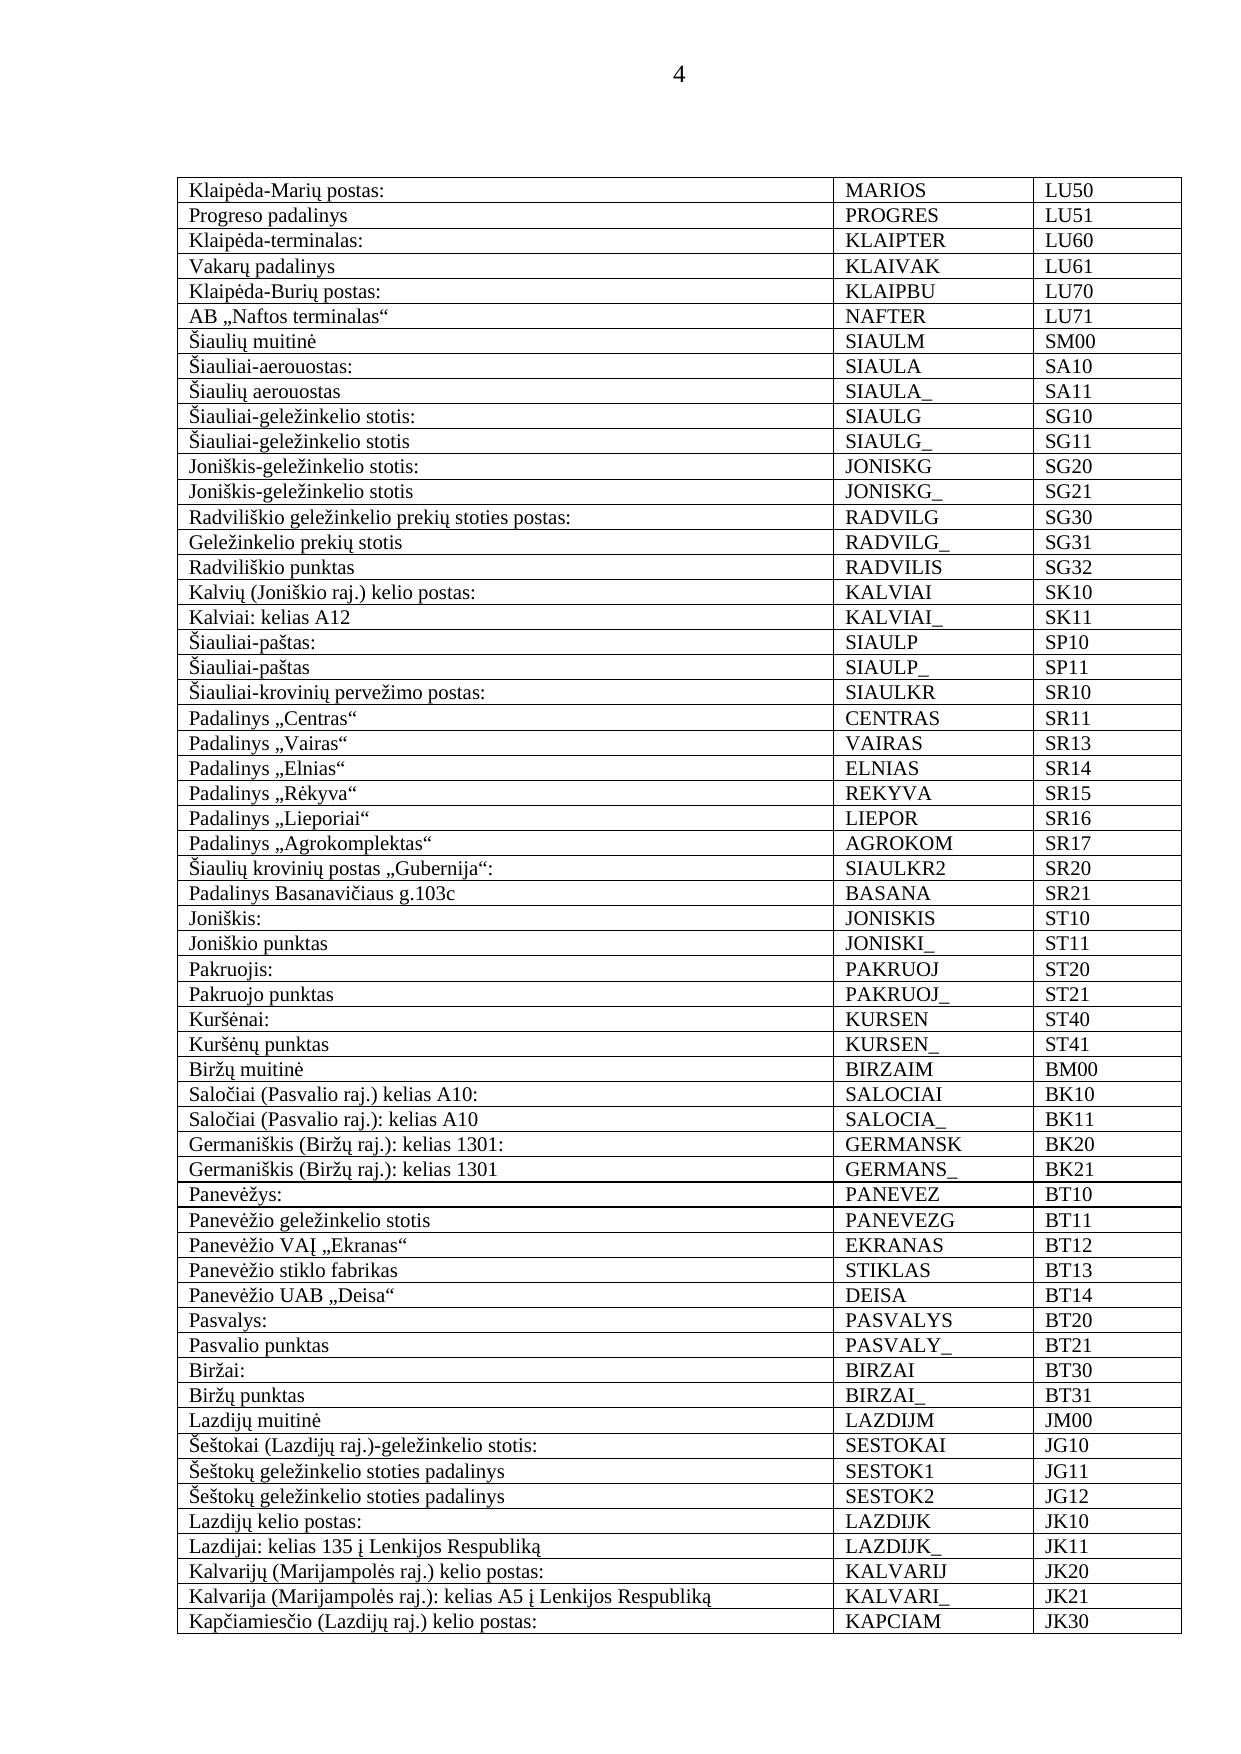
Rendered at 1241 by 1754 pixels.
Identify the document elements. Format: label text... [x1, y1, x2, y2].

table_cell SIAULP_ [834, 655, 1033, 679]
table_cell Klaipėda-terminalas: [178, 229, 833, 252]
table_cell RADVILIS [834, 555, 1033, 579]
table_cell Joniškis-geležinkelio stotis [178, 480, 833, 503]
table_cell Padalinys „Agrokomplektas“ [178, 831, 833, 855]
table_cell Saločiai (Pasvalio raj.): kelias A10 [178, 1107, 833, 1131]
table_cell BK21 [1034, 1157, 1181, 1181]
table_cell LU71 [1034, 304, 1181, 328]
table_cell ST41 [1034, 1032, 1181, 1056]
table_cell Radviliškio punktas [178, 555, 833, 579]
table_cell LAZDIJM [834, 1408, 1033, 1432]
table_cell BT11 [1034, 1208, 1181, 1232]
table_cell LU70 [1034, 279, 1181, 303]
table_cell SIAULKR2 [834, 856, 1033, 880]
table_cell JONISKG [834, 454, 1033, 478]
table_cell LAZDIJK_ [834, 1534, 1033, 1558]
table_cell SR14 [1034, 756, 1181, 780]
table_cell BT21 [1034, 1333, 1181, 1357]
table_cell Šiauliai-aerouostas: [178, 354, 833, 378]
table_cell Klaipėda-Marių postas: [178, 178, 833, 202]
table_cell Kalvių (Joniškio raj.) kelio postas: [178, 580, 833, 604]
table_cell Šiauliai-paštas: [178, 630, 833, 654]
table_cell SG20 [1034, 454, 1181, 478]
table_cell Klaipėda-Burių postas: [178, 279, 833, 303]
table_cell Biržai: [178, 1358, 833, 1382]
table_cell Padalinys „Rėkyva“ [178, 781, 833, 805]
table_cell Pakruojo punktas [178, 982, 833, 1006]
table_cell BK11 [1034, 1107, 1181, 1131]
table_cell LU50 [1034, 178, 1181, 202]
table_cell Šeštokų geležinkelio stoties padalinys [178, 1459, 833, 1483]
table_cell SK11 [1034, 605, 1181, 629]
table_cell BM00 [1034, 1057, 1181, 1081]
table_cell BT10 [1034, 1183, 1181, 1206]
table_cell SIAULG [834, 404, 1033, 428]
table_cell JONISKIS [834, 906, 1033, 930]
table_cell SP10 [1034, 630, 1181, 654]
table_cell RADVILG_ [834, 530, 1033, 554]
table_cell NAFTER [834, 304, 1033, 328]
table_cell LU60 [1034, 229, 1181, 252]
table_cell SIAULA [834, 354, 1033, 378]
table_cell JK30 [1034, 1609, 1181, 1633]
table_cell ELNIAS [834, 756, 1033, 780]
table_cell SA10 [1034, 354, 1181, 378]
table_cell KALVARI_ [834, 1584, 1033, 1608]
table_cell ST21 [1034, 982, 1181, 1006]
table_cell Geležinkelio prekių stotis [178, 530, 833, 554]
table_cell SG32 [1034, 555, 1181, 579]
table_cell SALOCIAI [834, 1082, 1033, 1106]
table_cell Kapčiamiesčio (Lazdijų raj.) kelio postas: [178, 1609, 833, 1633]
table_cell LU51 [1034, 203, 1181, 227]
table_cell ST40 [1034, 1007, 1181, 1031]
table_cell Biržų muitinė [178, 1057, 833, 1081]
table_cell PASVALYS [834, 1308, 1033, 1332]
table_cell Panevėžio UAB „Deisa“ [178, 1283, 833, 1307]
table_cell KURSEN [834, 1007, 1033, 1031]
table_cell BASANA [834, 881, 1033, 905]
table_cell Pasvalys: [178, 1308, 833, 1332]
table_cell Kuršėnų punktas [178, 1032, 833, 1056]
table_cell PAKRUOJ_ [834, 982, 1033, 1006]
table_cell KALVIAI_ [834, 605, 1033, 629]
table_cell BT30 [1034, 1358, 1181, 1382]
table_cell SIAULG_ [834, 429, 1033, 453]
table_cell BK10 [1034, 1082, 1181, 1106]
table_cell SG11 [1034, 429, 1181, 453]
table_cell SIAULM [834, 329, 1033, 353]
table_cell JM00 [1034, 1408, 1181, 1432]
table_cell KALVARIJ [834, 1559, 1033, 1583]
table_cell BK20 [1034, 1132, 1181, 1156]
table_cell SR11 [1034, 705, 1181, 729]
table_cell PAKRUOJ [834, 956, 1033, 981]
table_cell KLAIVAK [834, 254, 1033, 278]
table_cell SK10 [1034, 580, 1181, 604]
table_cell SG21 [1034, 480, 1181, 503]
table_cell PROGRES [834, 203, 1033, 227]
table_cell Saločiai (Pasvalio raj.) kelias A10: [178, 1082, 833, 1106]
table_cell BIRZAI_ [834, 1383, 1033, 1407]
table_cell SR13 [1034, 731, 1181, 754]
table_cell Lazdijai: kelias 135 į Lenkijos Respubliką [178, 1534, 833, 1558]
table_cell KALVIAI [834, 580, 1033, 604]
table_cell Joniškis-geležinkelio stotis: [178, 454, 833, 478]
table_cell SG31 [1034, 530, 1181, 554]
table_cell SR20 [1034, 856, 1181, 880]
table_cell REKYVA [834, 781, 1033, 805]
table_cell PANEVEZ [834, 1183, 1033, 1206]
table_cell LAZDIJK [834, 1509, 1033, 1533]
table_cell SG30 [1034, 505, 1181, 529]
table_cell SG10 [1034, 404, 1181, 428]
table_cell SR16 [1034, 806, 1181, 830]
table_cell JK10 [1034, 1509, 1181, 1533]
table_cell Pasvalio punktas [178, 1333, 833, 1357]
table_cell Šiaulių muitinė [178, 329, 833, 353]
table_cell Padalinys „Elnias“ [178, 756, 833, 780]
table_cell AGROKOM [834, 831, 1033, 855]
table_cell Šiaulių krovinių postas „Gubernija“: [178, 856, 833, 880]
table_cell BT31 [1034, 1383, 1181, 1407]
table_cell Joniškis: [178, 906, 833, 930]
table_cell Lazdijų kelio postas: [178, 1509, 833, 1533]
table_cell Kuršėnai: [178, 1007, 833, 1031]
table_cell Kalviai: kelias A12 [178, 605, 833, 629]
table_cell BIRZAIM [834, 1057, 1033, 1081]
table_cell Germaniškis (Biržų raj.): kelias 1301: [178, 1132, 833, 1156]
table_cell JG12 [1034, 1484, 1181, 1508]
table_cell Padalinys „Centras“ [178, 705, 833, 729]
table_cell PANEVEZG [834, 1208, 1033, 1232]
table_cell KAPCIAM [834, 1609, 1033, 1633]
table_cell STIKLAS [834, 1258, 1033, 1282]
table_cell MARIOS [834, 178, 1033, 202]
table_cell Kalvarijų (Marijampolės raj.) kelio postas: [178, 1559, 833, 1583]
table_cell Kalvarija (Marijampolės raj.): kelias A5 į Lenkijos Respubliką [178, 1584, 833, 1608]
table_cell KURSEN_ [834, 1032, 1033, 1056]
table_cell KLAIPBU [834, 279, 1033, 303]
table_cell SIAULKR [834, 680, 1033, 704]
table_cell Panevėžio stiklo fabrikas [178, 1258, 833, 1282]
table_cell Padalinys „Lieporiai“ [178, 806, 833, 830]
table_cell JG10 [1034, 1434, 1181, 1457]
table_cell SESTOK1 [834, 1459, 1033, 1483]
table_cell Panevėžio VAĮ „Ekranas“ [178, 1233, 833, 1257]
table_cell Padalinys „Vairas“ [178, 731, 833, 754]
table_cell Šeštokų geležinkelio stoties padalinys [178, 1484, 833, 1508]
table_cell Šiauliai-geležinkelio stotis [178, 429, 833, 453]
table_cell SESTOKAI [834, 1434, 1033, 1457]
table_cell ST10 [1034, 906, 1181, 930]
table_cell VAIRAS [834, 731, 1033, 754]
table_cell Šeštokai (Lazdijų raj.)-geležinkelio stotis: [178, 1434, 833, 1457]
table_cell SR17 [1034, 831, 1181, 855]
table_cell BT14 [1034, 1283, 1181, 1307]
table_cell EKRANAS [834, 1233, 1033, 1257]
table_cell Šiauliai-krovinių pervežimo postas: [178, 680, 833, 704]
table_cell Šiauliai-geležinkelio stotis: [178, 404, 833, 428]
table_cell SIAULA_ [834, 379, 1033, 403]
table_cell Radviliškio geležinkelio prekių stoties postas: [178, 505, 833, 529]
table_cell Pakruojis: [178, 956, 833, 981]
table_cell Vakarų padalinys [178, 254, 833, 278]
table_cell LIEPOR [834, 806, 1033, 830]
table_cell SR15 [1034, 781, 1181, 805]
table_cell SR10 [1034, 680, 1181, 704]
table_cell JK21 [1034, 1584, 1181, 1608]
table_cell SP11 [1034, 655, 1181, 679]
table_cell BT20 [1034, 1308, 1181, 1332]
table_cell Panevėžio geležinkelio stotis [178, 1208, 833, 1232]
table_cell GERMANSK [834, 1132, 1033, 1156]
table_cell GERMANS_ [834, 1157, 1033, 1181]
table_cell Progreso padalinys [178, 203, 833, 227]
table_cell Biržų punktas [178, 1383, 833, 1407]
table_cell Germaniškis (Biržų raj.): kelias 1301 [178, 1157, 833, 1181]
table_cell ST11 [1034, 931, 1181, 955]
table_cell BIRZAI [834, 1358, 1033, 1382]
table_cell SA11 [1034, 379, 1181, 403]
table_cell LU61 [1034, 254, 1181, 278]
table_cell BT12 [1034, 1233, 1181, 1257]
table_cell JONISKG_ [834, 480, 1033, 503]
table_cell AB „Naftos terminalas“ [178, 304, 833, 328]
table_cell SIAULP [834, 630, 1033, 654]
table_cell CENTRAS [834, 705, 1033, 729]
table_cell Panevėžys: [178, 1183, 833, 1206]
table_cell JK11 [1034, 1534, 1181, 1558]
table_cell KLAIPTER [834, 229, 1033, 252]
table_cell BT13 [1034, 1258, 1181, 1282]
table_cell JONISKI_ [834, 931, 1033, 955]
table_cell PASVALY_ [834, 1333, 1033, 1357]
table_cell SM00 [1034, 329, 1181, 353]
table_cell JK20 [1034, 1559, 1181, 1583]
table_cell Lazdijų muitinė [178, 1408, 833, 1432]
table_cell SESTOK2 [834, 1484, 1033, 1508]
table_cell Šiauliai-paštas [178, 655, 833, 679]
table_cell SALOCIA_ [834, 1107, 1033, 1131]
table_cell Šiaulių aerouostas [178, 379, 833, 403]
table_cell SR21 [1034, 881, 1181, 905]
table_cell Padalinys Basanavičiaus g.103c [178, 881, 833, 905]
table_cell DEISA [834, 1283, 1033, 1307]
table_cell RADVILG [834, 505, 1033, 529]
table_cell ST20 [1034, 956, 1181, 981]
table_cell Joniškio punktas [178, 931, 833, 955]
table_cell JG11 [1034, 1459, 1181, 1483]
